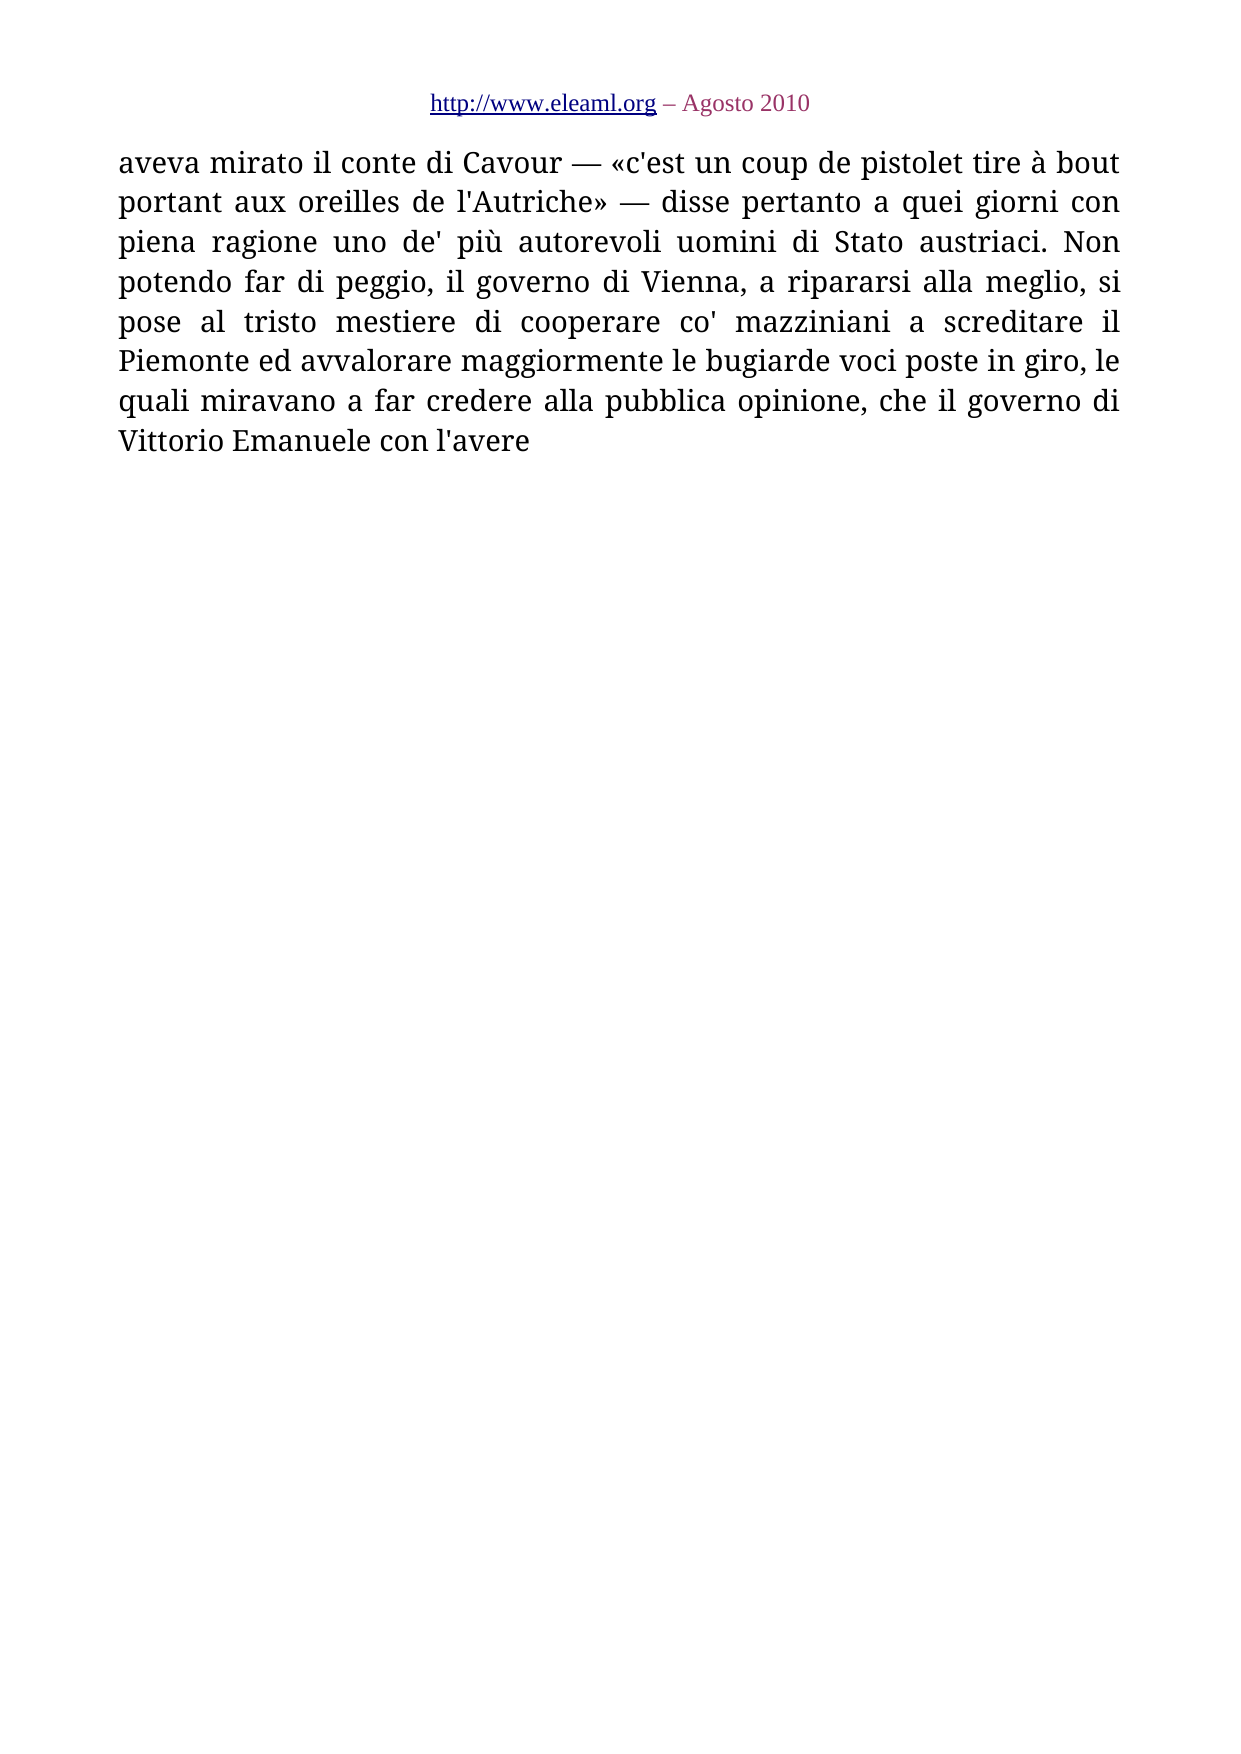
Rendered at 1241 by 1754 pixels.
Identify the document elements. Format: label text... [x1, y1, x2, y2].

text aveva mirato il conte di Cavour — «c'est un coup de pistolet tire à bout portant aux oreilles de l'Autriche» — disse pertanto a quei giorni con piena ragione uno de' più autorevoli uomini di Stato austriaci. Non potendo far di peggio, il governo di Vienna, a ripararsi alla meglio, si pose al tristo mestiere di cooperare co' mazziniani a screditare il Piemonte ed avvalorare maggiormente le bugiarde voci poste in giro, le quali miravano a far credere alla pubblica opinione, che il governo di Vittorio Emanuele con l'avere [118, 142, 1122, 459]
